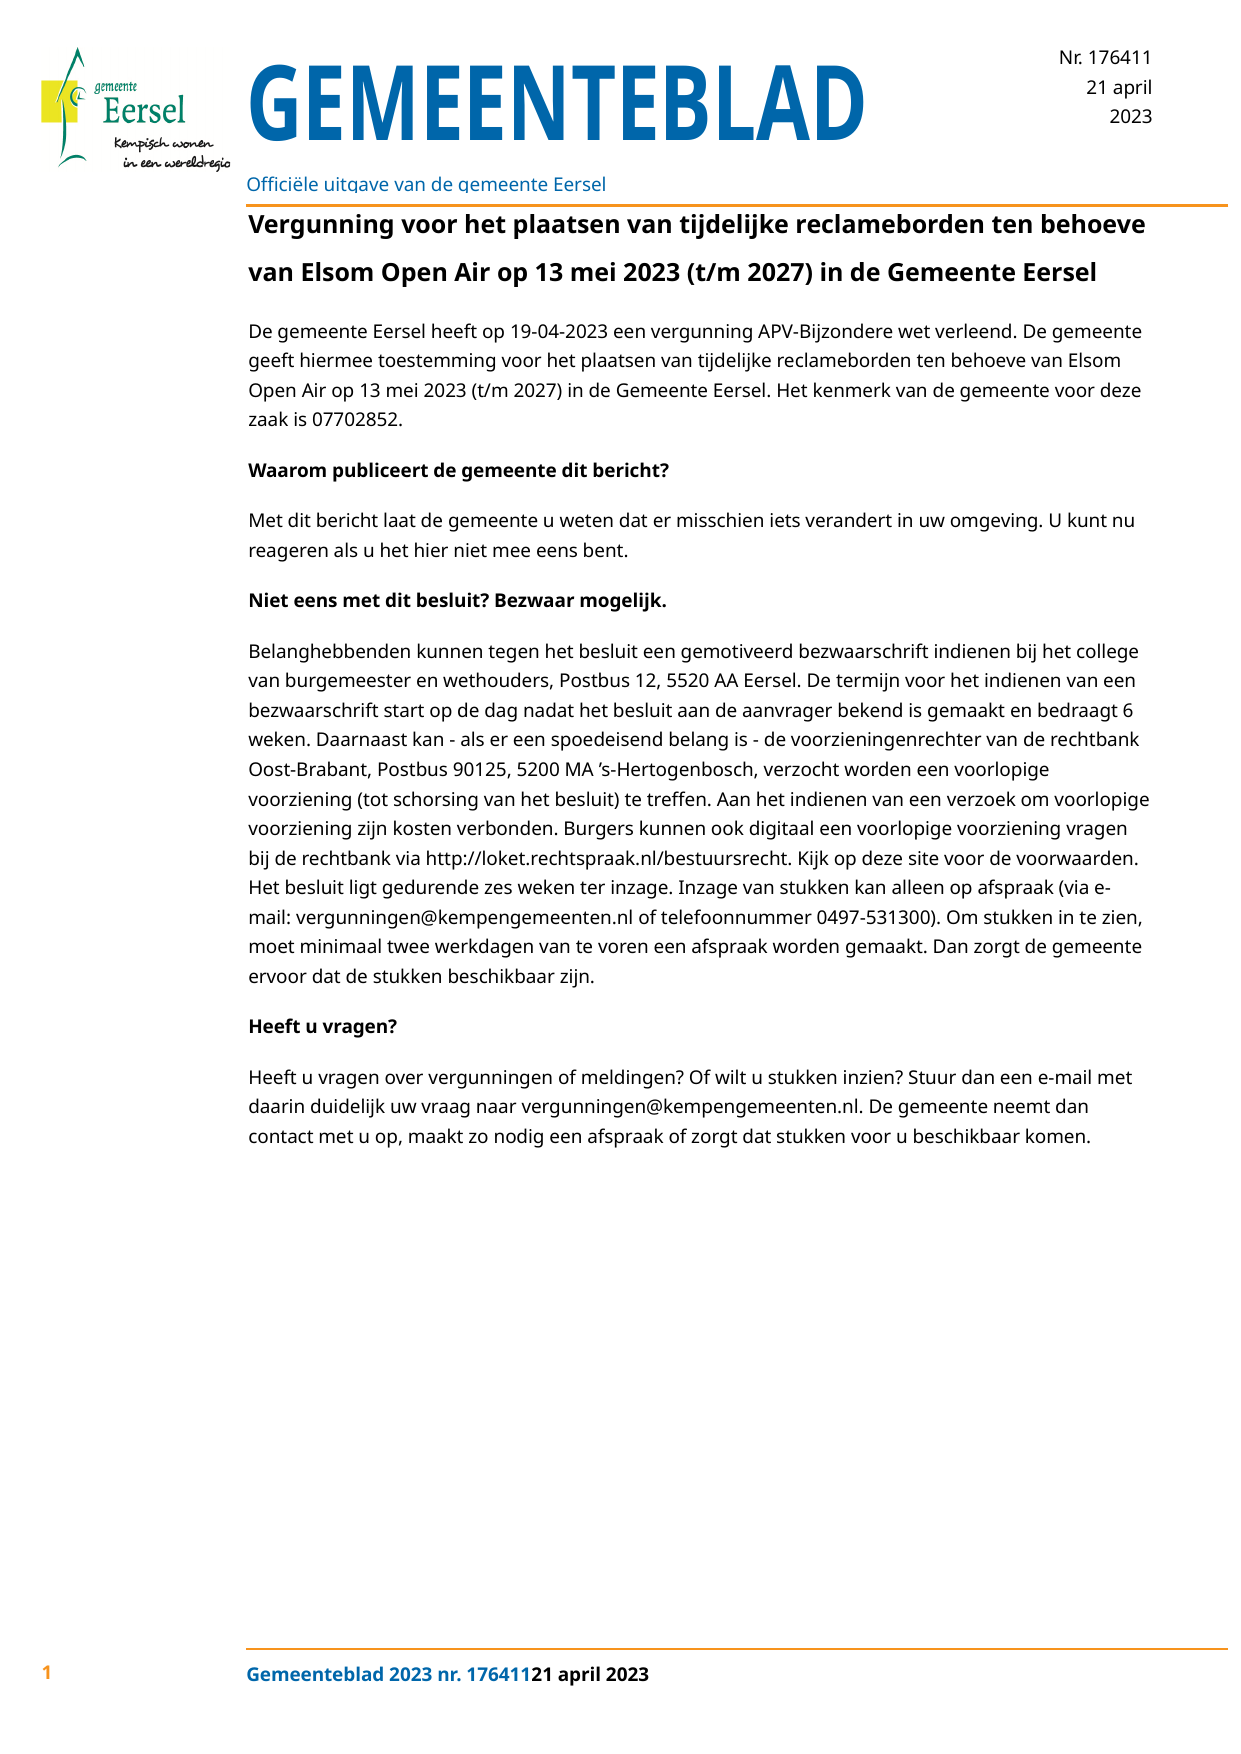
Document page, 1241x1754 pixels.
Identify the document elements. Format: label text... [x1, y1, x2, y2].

text Heeft u vragen? [248, 1014, 1152, 1039]
text Met dit bericht laat de gemeente u weten dat er misschien iets verandert in uw omgeving. U kunt nu reageren als u het hier niet mee eens bent. [248, 507, 1152, 563]
text De gemeente Eersel heeft op 19-04-2023 een vergunning APV-Bijzondere wet verleend. De gemeente geeft hiermee toestemming voor het plaatsen van tijdelijke reclameborden ten behoeve van Elsom Open Air op 13 mei 2023 (t/m 2027) in de Gemeente Eersel. Het kenmerk van de gemeente voor deze zaak is 07702852. [248, 318, 1152, 432]
picture [41, 47, 231, 172]
text Niet eens met dit besluit? Bezwaar mogelijk. [248, 587, 1152, 613]
text Belanghebbenden kunnen tegen het besluit een gemotiveerd bezwaarschrift indienen bij het college van burgemeester en wethouders, Postbus 12, 5520 AA Eersel. De termijn voor het indienen van een bezwaarschrift start op de dag nadat het besluit aan de aanvrager bekend is gemaakt en bedraagt 6 weken. Daarnaast kan - als er een spoedeisend belang is - de voorzieningenrechter van de rechtbank Oost-Brabant, Postbus 90125, 5200 MA ’s-Hertogenbosch, verzocht worden een voorlopige voorziening (tot schorsing van het besluit) te treffen. Aan het indienen van een verzoek om voorlopige voorziening zijn kosten verbonden. Burgers kunnen ook digitaal een voorlopige voorziening vragen bij de rechtbank via http://loket.rechtspraak.nl/bestuursrecht. Kijk op deze site voor de voorwaarden. Het besluit ligt gedurende zes weken ter inzage. Inzage van stukken kan alleen op afspraak (via e-mail: vergunningen@kempengemeenten.nl of telefoonnummer 0497-531300). Om stukken in te zien, moet minimaal twee werkdagen van te voren een afspraak worden gemaakt. Dan zorgt de gemeente ervoor dat de stukken beschikbaar zijn. [248, 638, 1152, 989]
text Heeft u vragen over vergunningen of meldingen? Of wilt u stukken inzien? Stuur dan een e-mail met daarin duidelijk uw vraag naar vergunningen@kempengemeenten.nl. De gemeente neemt dan contact met u op, maakt zo nodig een afspraak of zorgt dat stukken voor u beschikbaar komen. [248, 1064, 1152, 1149]
text Vergunning voor het plaatsen van tijdelijke reclameborden ten behoeve van Elsom Open Air op 13 mei 2023 (t/m 2027) in de Gemeente Eersel [248, 207, 1152, 288]
text Waarom publiceert de gemeente dit bericht? [248, 457, 1152, 483]
